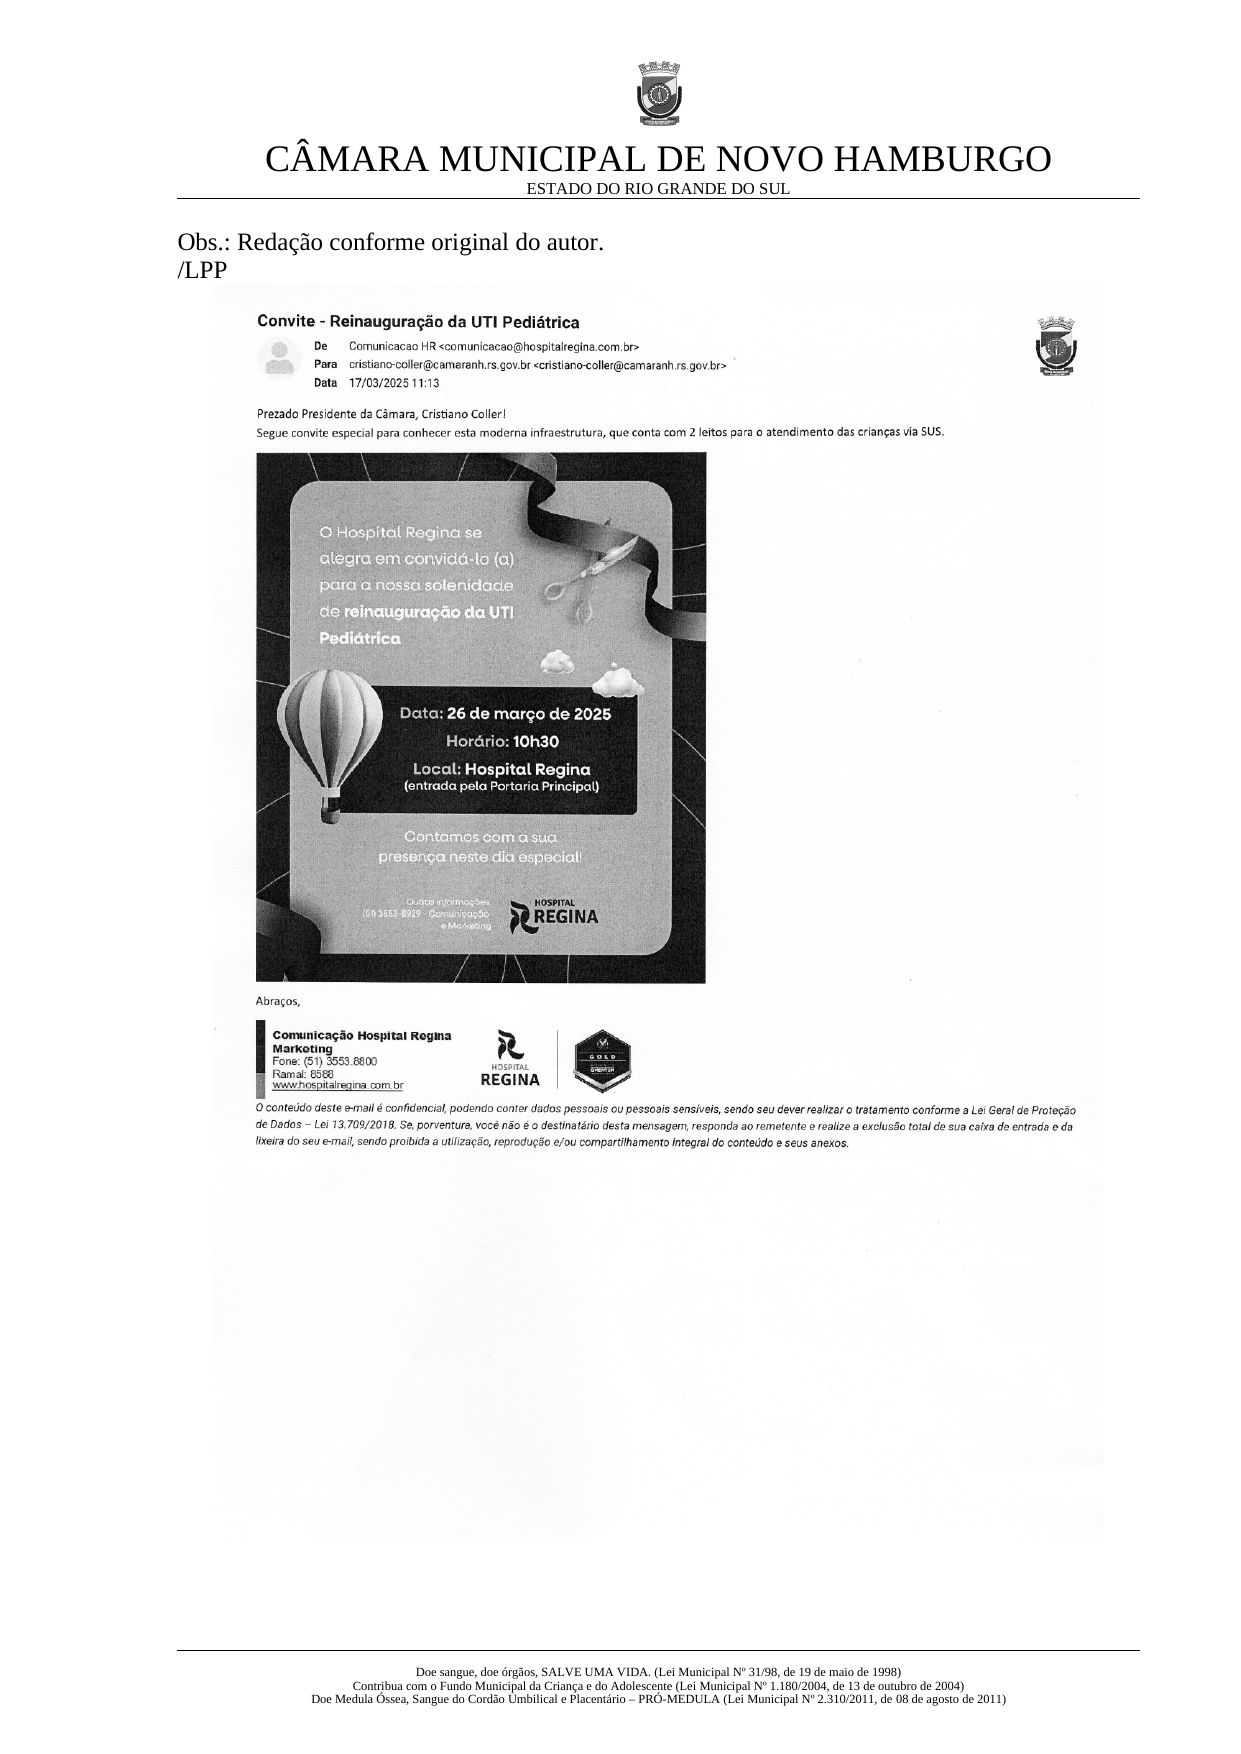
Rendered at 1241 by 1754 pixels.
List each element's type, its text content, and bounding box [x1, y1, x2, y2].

picture [213, 283, 1104, 1544]
text Obs.: Redação conforme original do autor. [177, 228, 1140, 256]
text /LPP [177, 256, 1140, 284]
